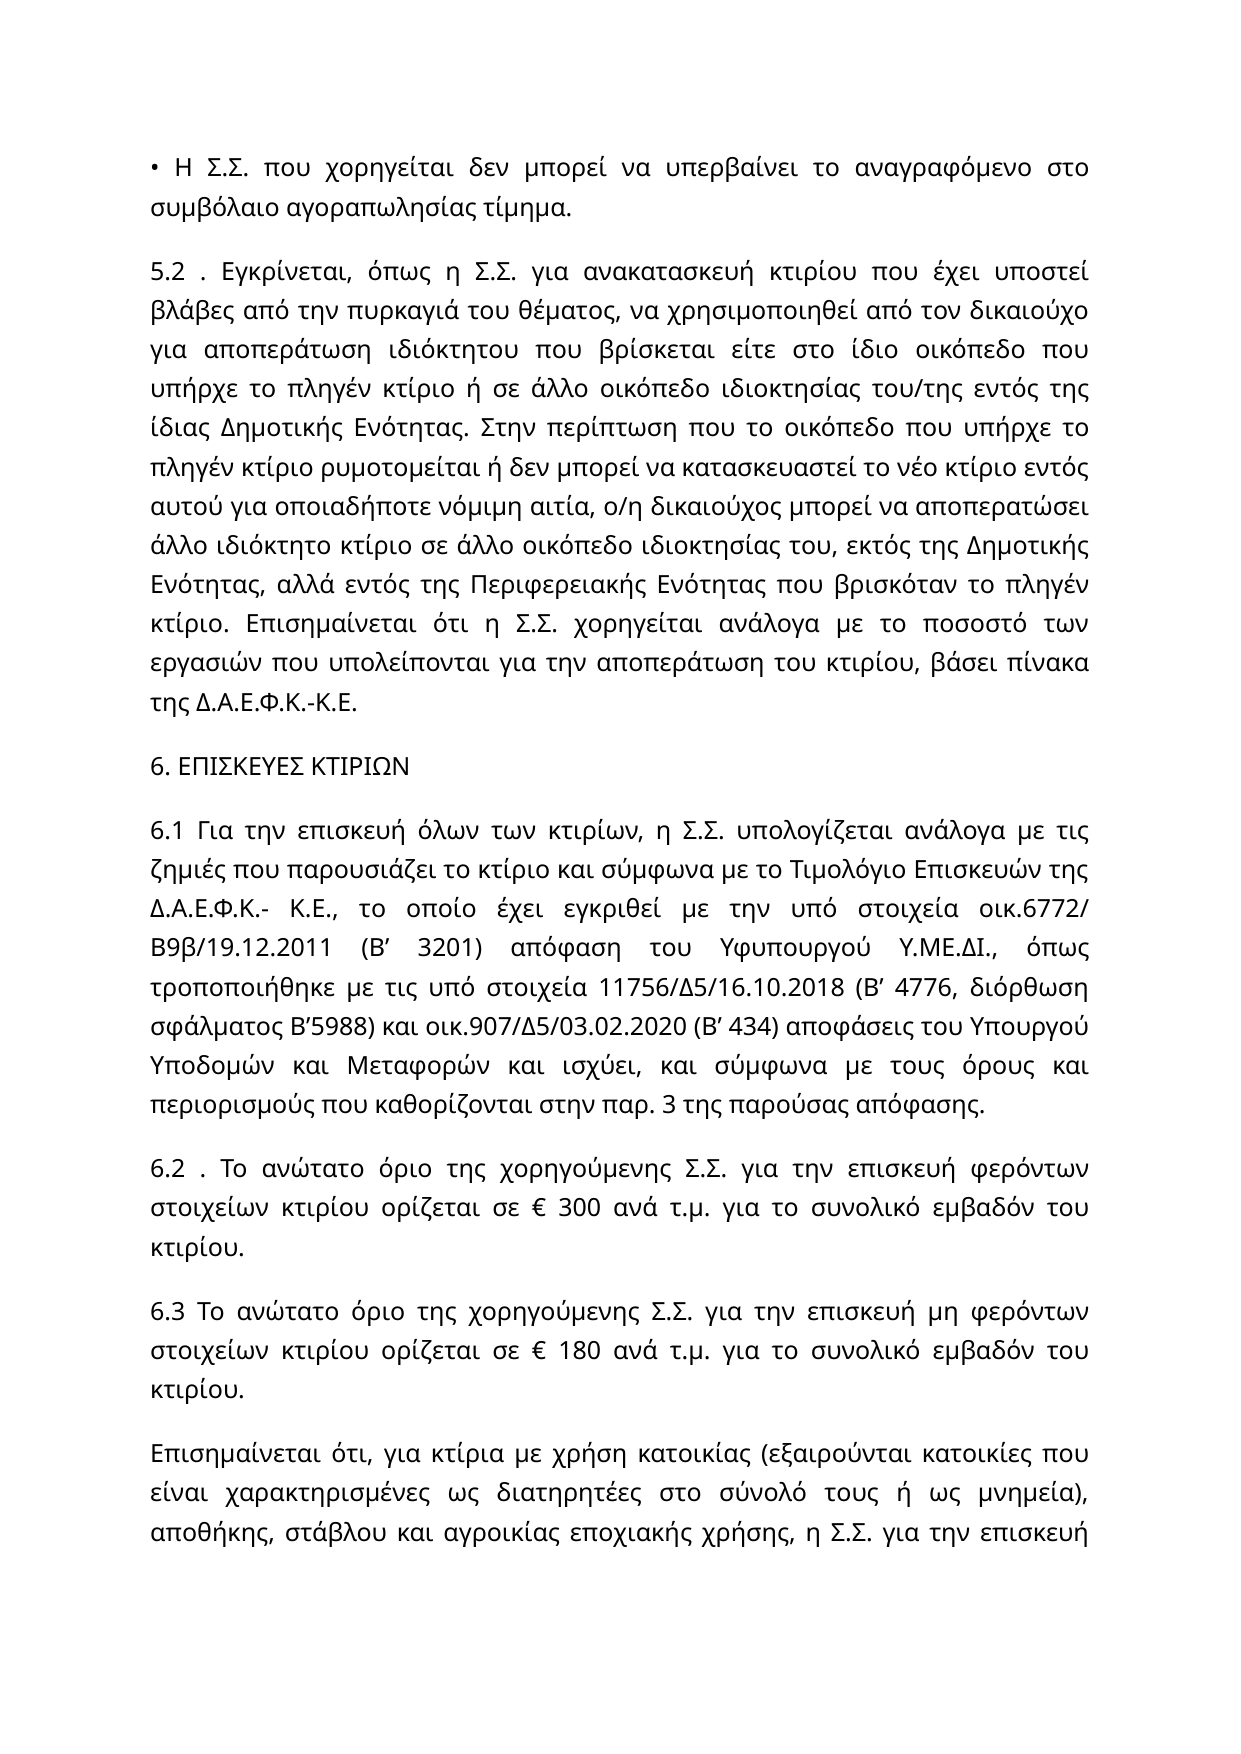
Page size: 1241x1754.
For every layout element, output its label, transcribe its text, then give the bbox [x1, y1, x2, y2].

text Επισημαίνεται ότι, για κτίρια με χρήση κατοικίας (εξαιρούνται κατοικίες που είναι χαρακτηρισμένες ως διατηρητέες στο σύνολό τους ή ως μνημεία), αποθήκης, στάβλου και αγροικίας εποχιακής χρήσης, η Σ.Σ. για την επισκευή [150, 1436, 1090, 1548]
text • Η Σ.Σ. που χορηγείται δεν μπορεί να υπερβαίνει το αναγραφόμενο στο συμβόλαιο αγοραπωλησίας τίμημα. [150, 150, 1090, 223]
text 6.3 Το ανώτατο όριο της χορηγούμενης Σ.Σ. για την επισκευή μη φερόντων στοιχείων κτιρίου ορίζεται σε € 180 ανά τ.μ. για το συνολικό εμβαδόν του κτιρίου. [150, 1293, 1090, 1406]
text 5.2 . Εγκρίνεται, όπως η Σ.Σ. για ανακατασκευή κτιρίου που έχει υποστεί βλάβες από την πυρκαγιά του θέματος, να χρησιμοποιηθεί από τον δικαιούχο για αποπεράτωση ιδιόκτητου που βρίσκεται είτε στο ίδιο οικόπεδο που υπήρχε το πληγέν κτίριο ή σε άλλο οικόπεδο ιδιοκτησίας του/της εντός της ίδιας Δημοτικής Ενότητας. Στην περίπτωση που το οικόπεδο που υπήρχε το πληγέν κτίριο ρυμοτομείται ή δεν μπορεί να κατασκευαστεί το νέο κτίριο εντός αυτού για οποιαδήποτε νόμιμη αιτία, ο/η δικαιούχος μπορεί να αποπερατώσει άλλο ιδιόκτητο κτίριο σε άλλο οικόπεδο ιδιοκτησίας του, εκτός της Δημοτικής Ενότητας, αλλά εντός της Περιφερειακής Ενότητας που βρισκόταν το πληγέν κτίριο. Επισημαίνεται ότι η Σ.Σ. χορηγείται ανάλογα με το ποσοστό των εργασιών που υπολείπονται για την αποπεράτωση του κτιρίου, βάσει πίνακα της Δ.Α.Ε.Φ.Κ.-Κ.Ε. [150, 253, 1090, 718]
text 6. ΕΠΙΣΚΕΥΕΣ ΚΤΙΡΙΩΝ [150, 748, 1090, 782]
text 6.2 . Το ανώτατο όριο της χορηγούμενης Σ.Σ. για την επισκευή φερόντων στοιχείων κτιρίου ορίζεται σε € 300 ανά τ.μ. για το συνολικό εμβαδόν του κτιρίου. [150, 1151, 1090, 1263]
text 6.1 Για την επισκευή όλων των κτιρίων, η Σ.Σ. υπολογίζεται ανάλογα με τις ζημιές που παρουσιάζει το κτίριο και σύμφωνα με το Τιμολόγιο Επισκευών της Δ.Α.Ε.Φ.Κ.- Κ.Ε., το οποίο έχει εγκριθεί με την υπό στοιχεία οικ.6772/ Β9β/19.12.2011 (Β’ 3201) απόφαση του Υφυπουργού Υ.ΜΕ.ΔΙ., όπως τροποποιήθηκε με τις υπό στοιχεία 11756/Δ5/16.10.2018 (Β’ 4776, διόρθωση σφάλματος Β’5988) και οικ.907/Δ5/03.02.2020 (Β’ 434) αποφάσεις του Υπουργού Υποδομών και Μεταφορών και ισχύει, και σύμφωνα με τους όρους και περιορισμούς που καθορίζονται στην παρ. 3 της παρούσας απόφασης. [150, 812, 1090, 1121]
